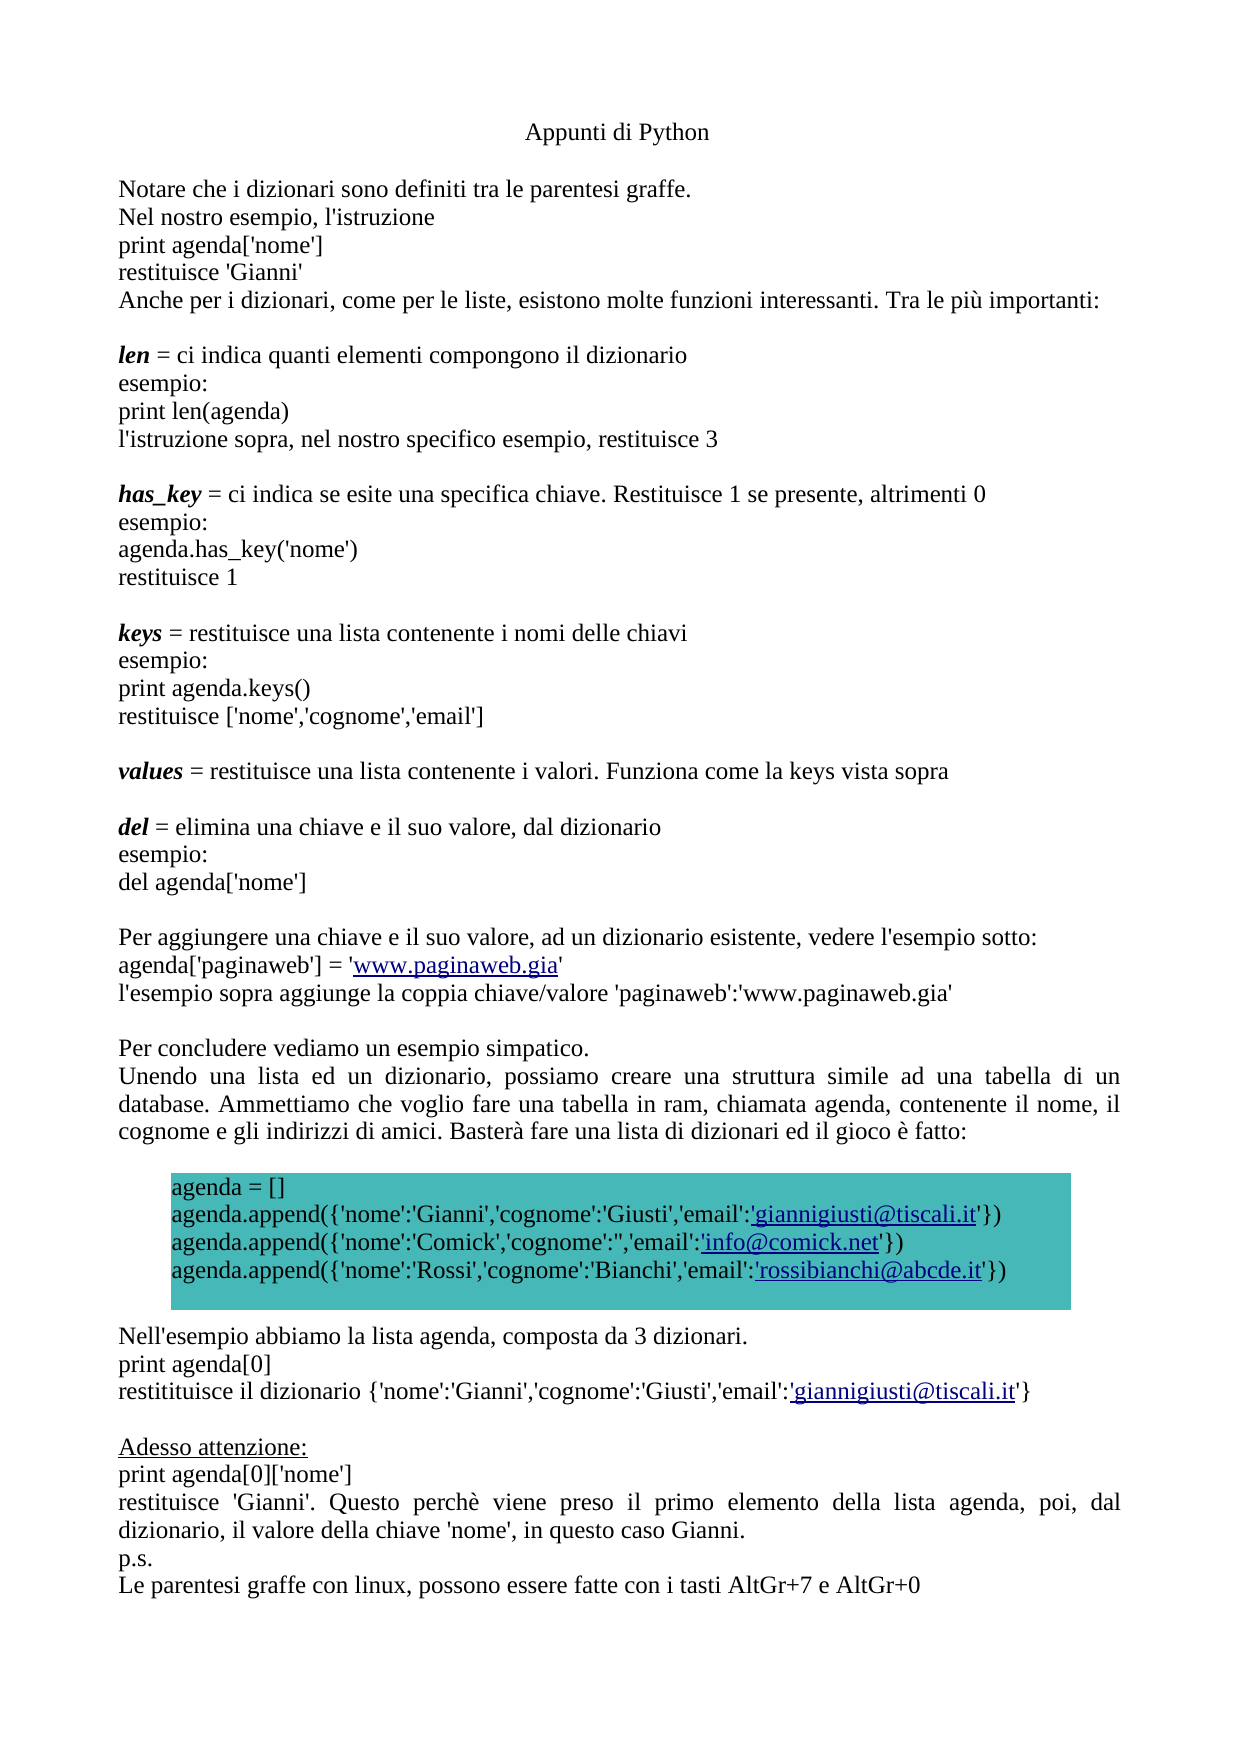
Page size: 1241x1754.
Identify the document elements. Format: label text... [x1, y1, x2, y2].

text print agenda[0] [118, 1350, 1122, 1377]
text keys = restituisce una lista contenente i nomi delle chiavi [118, 619, 1122, 646]
text Notare che i dizionari sono definiti tra le parentesi graffe. [118, 175, 1122, 203]
text agenda.append({'nome':'Comick','cognome':'','email':'info@comick.net'}) [171, 1228, 1071, 1256]
text restitituisce il dizionario {'nome':'Gianni','cognome':'Giusti','email':'giannigiusti@tiscali.it'} [118, 1377, 1122, 1405]
text restituisce 'Gianni'. Questo perchè viene preso il primo elemento della lista agenda, poi, dal dizionario, il valore della chiave 'nome', in questo caso Gianni. [118, 1488, 1122, 1544]
text agenda = [] [171, 1173, 1071, 1201]
text esempio: [118, 840, 1122, 868]
text esempio: [118, 508, 1122, 536]
text agenda.has_key('nome') [118, 536, 1122, 563]
text Unendo una lista ed un dizionario, possiamo creare una struttura simile ad una tabella di un database. Ammettiamo che voglio fare una tabella in ram, chiamata agenda, contenente il nome, il cognome e gli indirizzi di amici. Basterà fare una lista di dizionari ed il gioco è fatto: [118, 1062, 1122, 1145]
text print agenda.keys() [118, 674, 1122, 702]
text Per aggiungere una chiave e il suo valore, ad un dizionario esistente, vedere l'esempio sotto: [118, 923, 1122, 951]
text agenda.append({'nome':'Gianni','cognome':'Giusti','email':'giannigiusti@tiscali.it'}) [171, 1201, 1071, 1228]
text l'esempio sopra aggiunge la coppia chiave/valore 'paginaweb':'www.paginaweb.gia' [118, 979, 1122, 1007]
text agenda.append({'nome':'Rossi','cognome':'Bianchi','email':'rossibianchi@abcde.it'}) [171, 1256, 1071, 1284]
text restituisce 1 [118, 563, 1122, 591]
text print agenda['nome'] [118, 231, 1122, 258]
text Le parentesi graffe con linux, possono essere fatte con i tasti AltGr+7 e AltGr+0 [118, 1571, 1122, 1599]
text Nell'esempio abbiamo la lista agenda, composta da 3 dizionari. [118, 1311, 1122, 1350]
text print agenda[0]['nome'] [118, 1461, 1122, 1488]
text esempio: [118, 369, 1122, 397]
text Nel nostro esempio, l'istruzione [118, 203, 1122, 231]
text Adesso attenzione: [118, 1433, 1122, 1461]
text restituisce ['nome','cognome','email'] [118, 702, 1122, 729]
text len = ci indica quanti elementi compongono il dizionario [118, 342, 1122, 369]
text Anche per i dizionari, come per le liste, esistono molte funzioni interessanti. Tra le più importanti: [118, 286, 1122, 314]
text agenda['paginaweb'] = 'www.paginaweb.gia' [118, 951, 1122, 979]
text p.s. [118, 1544, 1122, 1571]
text del agenda['nome'] [118, 868, 1122, 896]
text esempio: [118, 646, 1122, 674]
text restituisce 'Gianni' [118, 258, 1122, 286]
text has_key = ci indica se esite una specifica chiave. Restituisce 1 se presente, altrimenti 0 [118, 480, 1122, 508]
text Per concludere vediamo un esempio simpatico. [118, 1034, 1122, 1062]
text print len(agenda) [118, 397, 1122, 425]
text del = elimina una chiave e il suo valore, dal dizionario [118, 813, 1122, 840]
text values = restituisce una lista contenente i valori. Funziona come la keys vista sopra [118, 757, 1122, 785]
text l'istruzione sopra, nel nostro specifico esempio, restituisce 3 [118, 425, 1122, 452]
